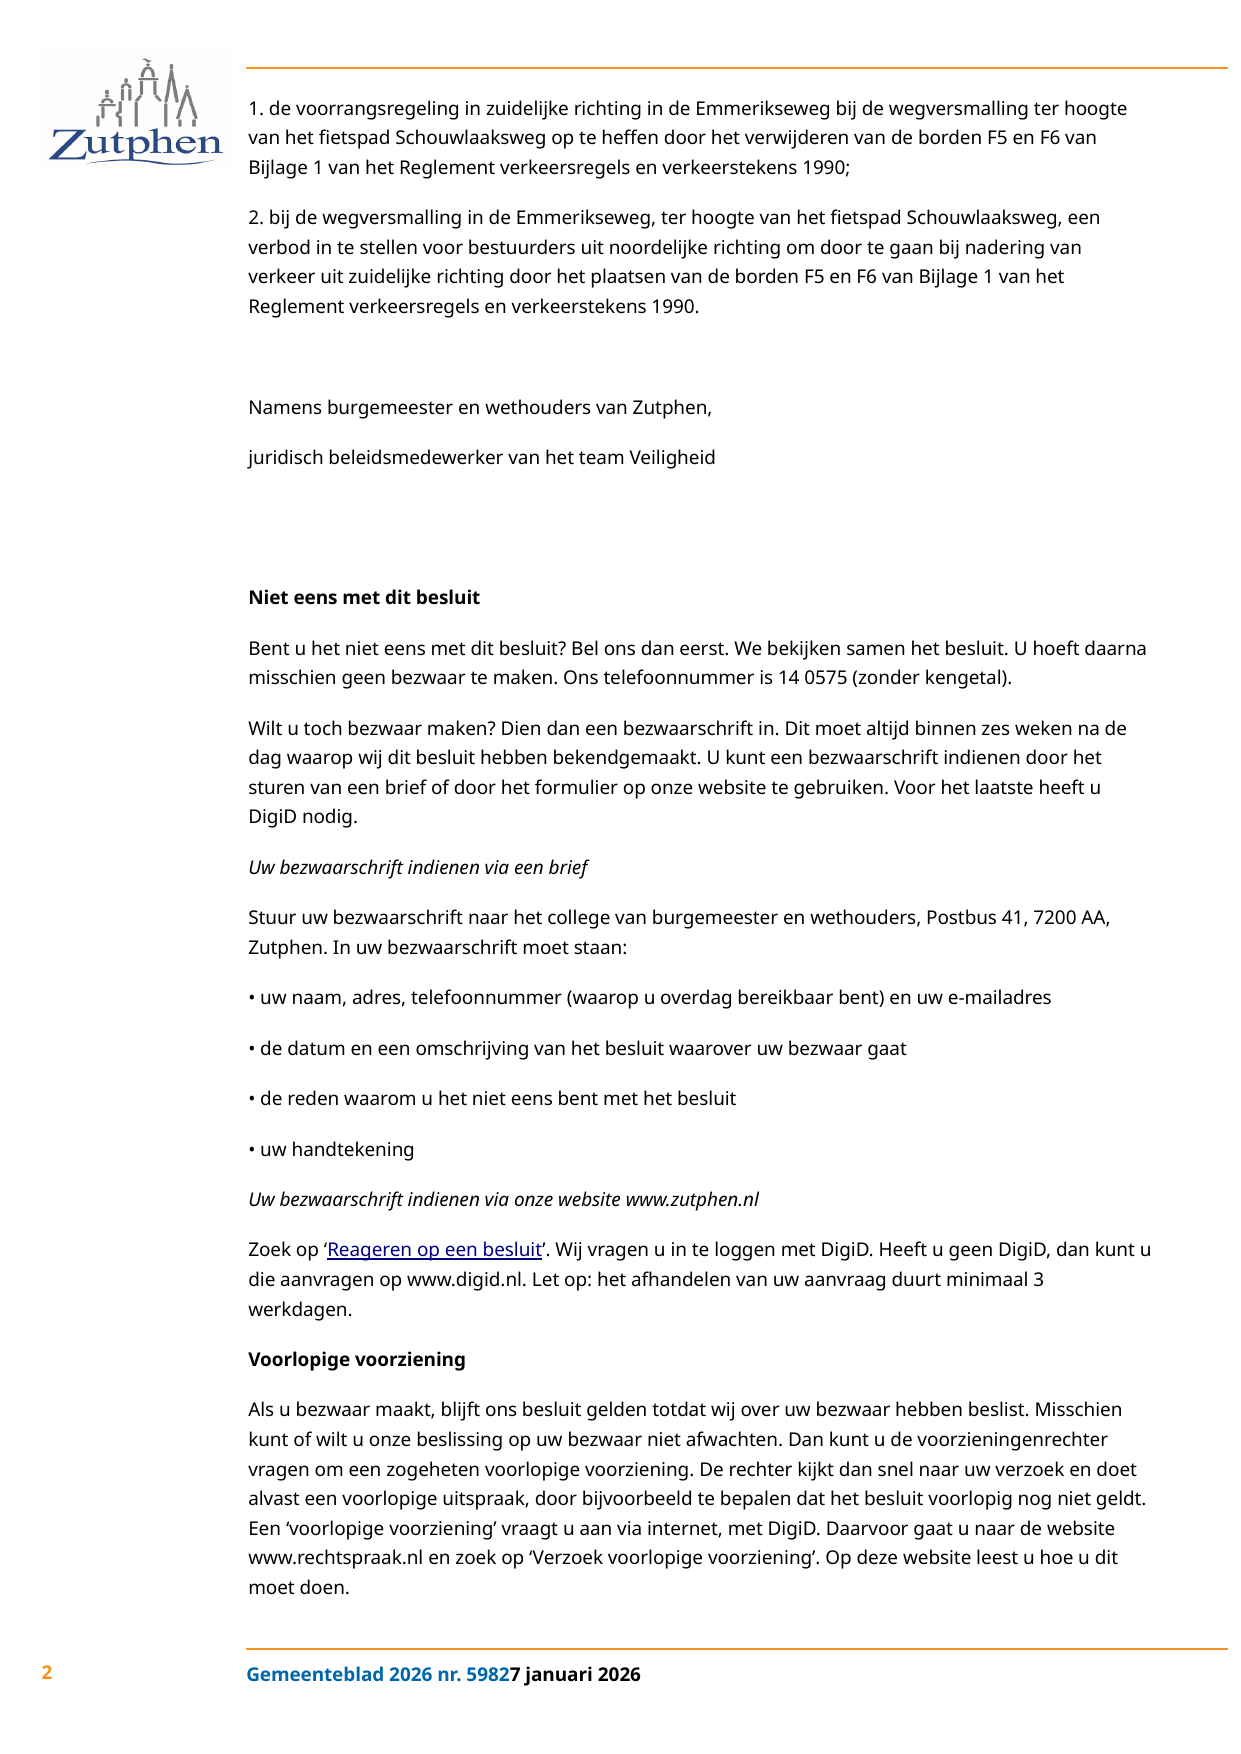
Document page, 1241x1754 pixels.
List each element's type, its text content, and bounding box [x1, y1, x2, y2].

text • uw handtekening [248, 1136, 1152, 1161]
text Stuur uw bezwaarschrift naar het college van burgemeester en wethouders, Postbus 41, 7200 AA, Zutphen. In uw bezwaarschrift moet staan: [248, 904, 1152, 960]
text Als u bezwaar maakt, blijft ons besluit gelden totdat wij over uw bezwaar hebben beslist. Misschien kunt of wilt u onze beslissing op uw bezwaar niet afwachten. Dan kunt u de voorzieningenrechter vragen om een zogeheten voorlopige voorziening. De rechter kijkt dan snel naar uw verzoek en doet alvast een voorlopige uitspraak, door bijvoorbeeld te bepalen dat het besluit voorlopig nog niet geldt. Een ‘voorlopige voorziening’ vraagt u aan via internet, met DigiD. Daarvoor gaat u naar de website www.rechtspraak.nl en zoek op ‘Verzoek voorlopige voorziening’. Op deze website leest u hoe u dit moet doen. [248, 1397, 1152, 1600]
text Uw bezwaarschrift indienen via een brief [248, 854, 1152, 880]
text • uw naam, adres, telefoonnummer (waarop u overdag bereikbaar bent) en uw e-mailadres [248, 984, 1152, 1010]
text 2. bij de wegversmalling in de Emmerikseweg, ter hoogte van het fietspad Schouwlaaksweg, een verbod in te stellen voor bestuurders uit noordelijke richting om door te gaan bij nadering van verkeer uit zuidelijke richting door het plaatsen van de borden F5 en F6 van Bijlage 1 van het Reglement verkeersregels en verkeerstekens 1990. [248, 204, 1152, 319]
text Voorlopige voorziening [248, 1346, 1152, 1372]
text juridisch beleidsmedewerker van het team Veiligheid [248, 444, 1152, 470]
text Namens burgemeester en wethouders van Zutphen, [248, 394, 1152, 420]
text 1. de voorrangsregeling in zuidelijke richting in de Emmerikseweg bij de wegversmalling ter hoogte van het fietspad Schouwlaaksweg op te heffen door het verwijderen van de borden F5 en F6 van Bijlage 1 van het Reglement verkeersregels en verkeerstekens 1990; [248, 95, 1152, 180]
text Uw bezwaarschrift indienen via onze website www.zutphen.nl [248, 1186, 1152, 1212]
text Wilt u toch bezwaar maken? Dien dan een bezwaarschrift in. Dit moet altijd binnen zes weken na de dag waarop wij dit besluit hebben bekendgemaakt. U kunt een bezwaarschrift indienen door het sturen van een brief of door het formulier op onze website te gebruiken. Voor het laatste heeft u DigiD nodig. [248, 715, 1152, 829]
picture [41, 47, 231, 172]
text Niet eens met dit besluit [248, 584, 1152, 610]
text Zoek op ‘Reageren op een besluit’. Wij vragen u in te loggen met DigiD. Heeft u geen DigiD, dan kunt u die aanvragen op www.digid.nl. Let op: het afhandelen van uw aanvraag duurt minimaal 3 werkdagen. [248, 1237, 1152, 1321]
text Bent u het niet eens met dit besluit? Bel ons dan eerst. We bekijken samen het besluit. U hoeft daarna misschien geen bezwaar te maken. Ons telefoonnummer is 14 0575 (zonder kengetal). [248, 635, 1152, 690]
text • de datum en een omschrijving van het besluit waarover uw bezwaar gaat [248, 1035, 1152, 1061]
text • de reden waarom u het niet eens bent met het besluit [248, 1085, 1152, 1111]
